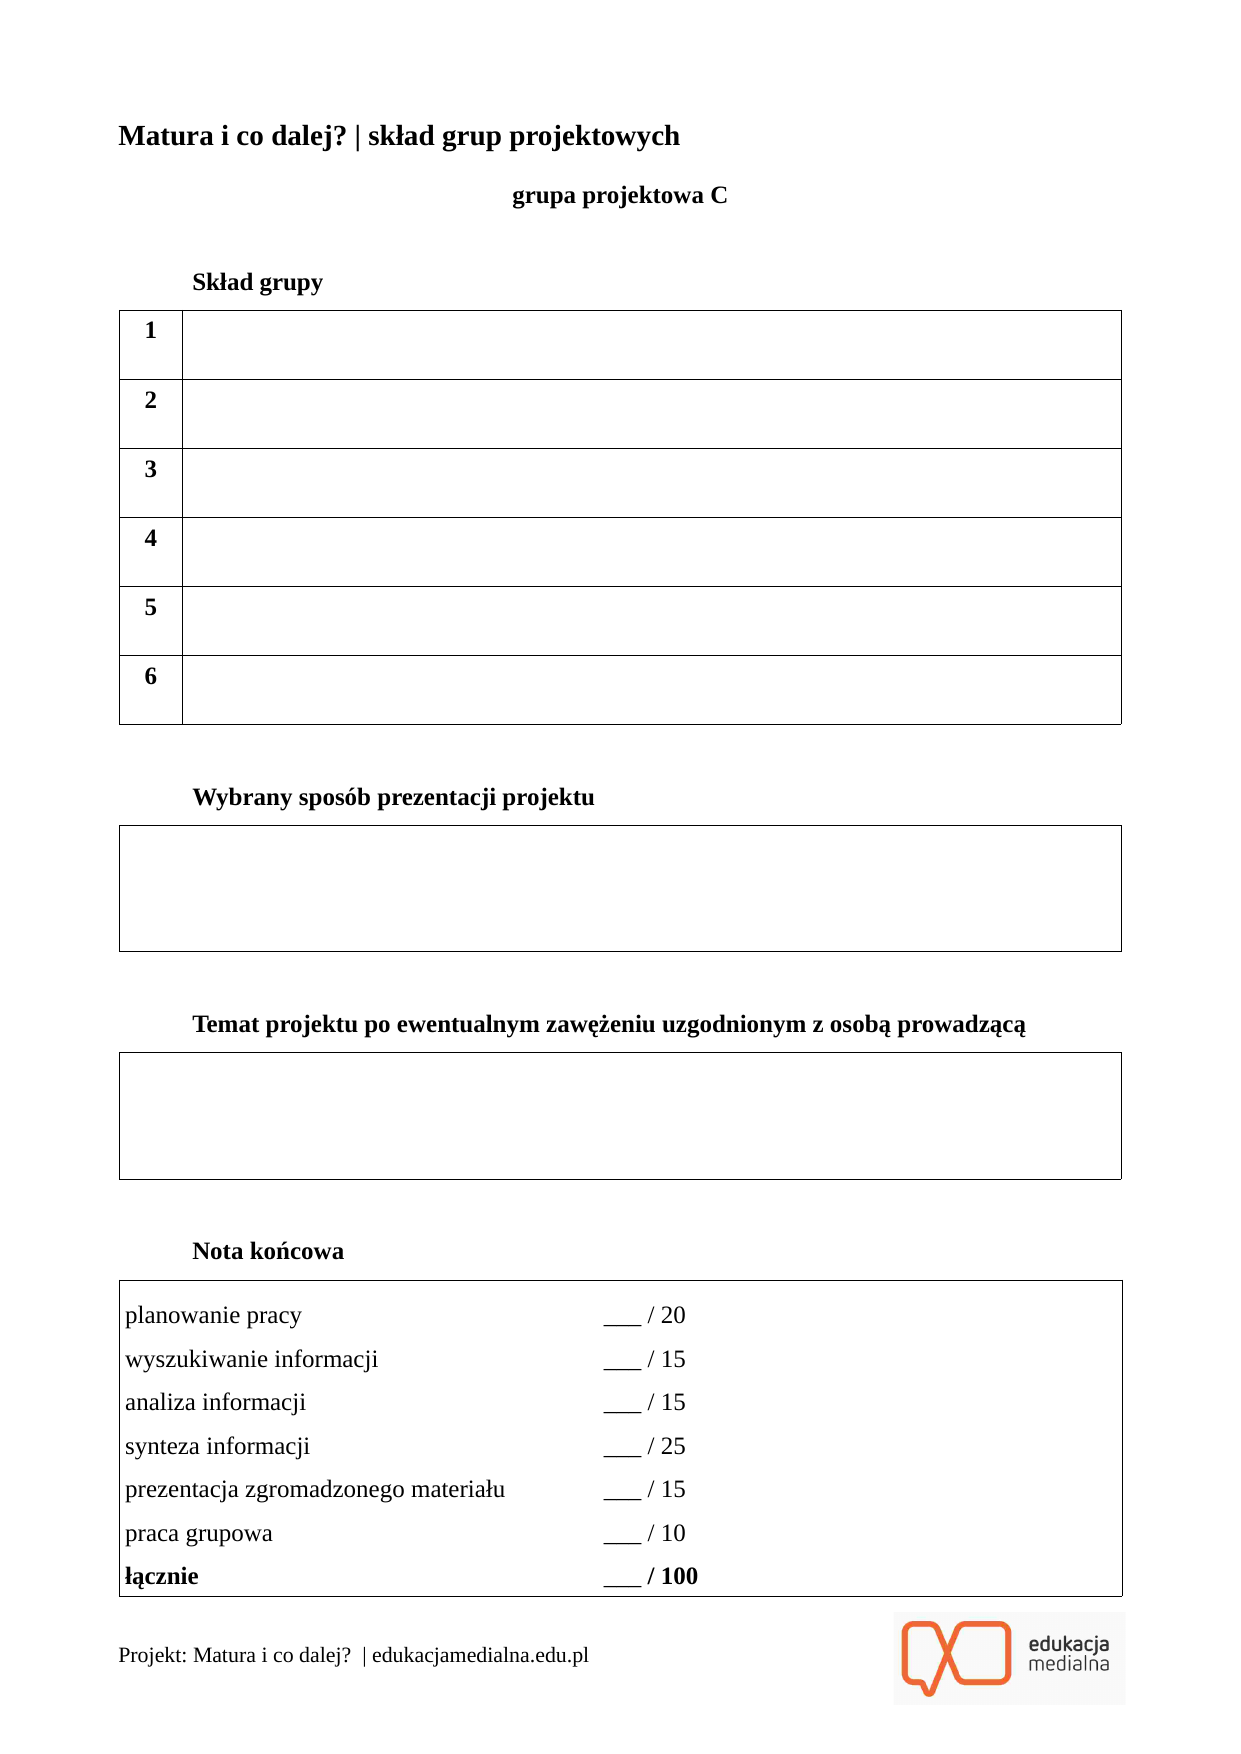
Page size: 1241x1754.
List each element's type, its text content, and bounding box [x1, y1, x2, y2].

text Wybrany sposób prezentacji projektu [118, 782, 1122, 811]
table_cell 3 [120, 449, 182, 517]
table_cell [183, 449, 1121, 517]
table_cell 2 [120, 380, 182, 448]
table_cell [183, 380, 1121, 448]
text Skład grupy [118, 267, 1122, 295]
table_cell 5 [120, 587, 182, 655]
text Temat projektu po ewentualnym zawężeniu uzgodnionym z osobą prowadzącą [118, 1009, 1122, 1038]
text Matura i co dalej? | skład grup projektowych [118, 118, 1122, 152]
table_cell [183, 656, 1121, 724]
table_header [120, 1053, 1121, 1179]
picture [893, 1612, 1126, 1705]
text grupa projektowa C [118, 180, 1122, 209]
table_header 1 [120, 311, 182, 379]
table_cell [183, 587, 1121, 655]
table_header [183, 311, 1121, 379]
text Nota końcowa [118, 1236, 1122, 1265]
table_header [120, 826, 1121, 951]
table_header planowanie pracy ___ / 20 wyszukiwanie informacji ___ / 15 analiza informacji ___ / 15 synteza informacji ___ / 25 prezentacja zgromadzonego materiału ___ / 15 praca grupowa ___ / 10 łącznie ___ / 100 [120, 1281, 1122, 1596]
table_cell 4 [120, 518, 182, 586]
table_cell [183, 518, 1121, 586]
table_cell 6 [120, 656, 182, 724]
